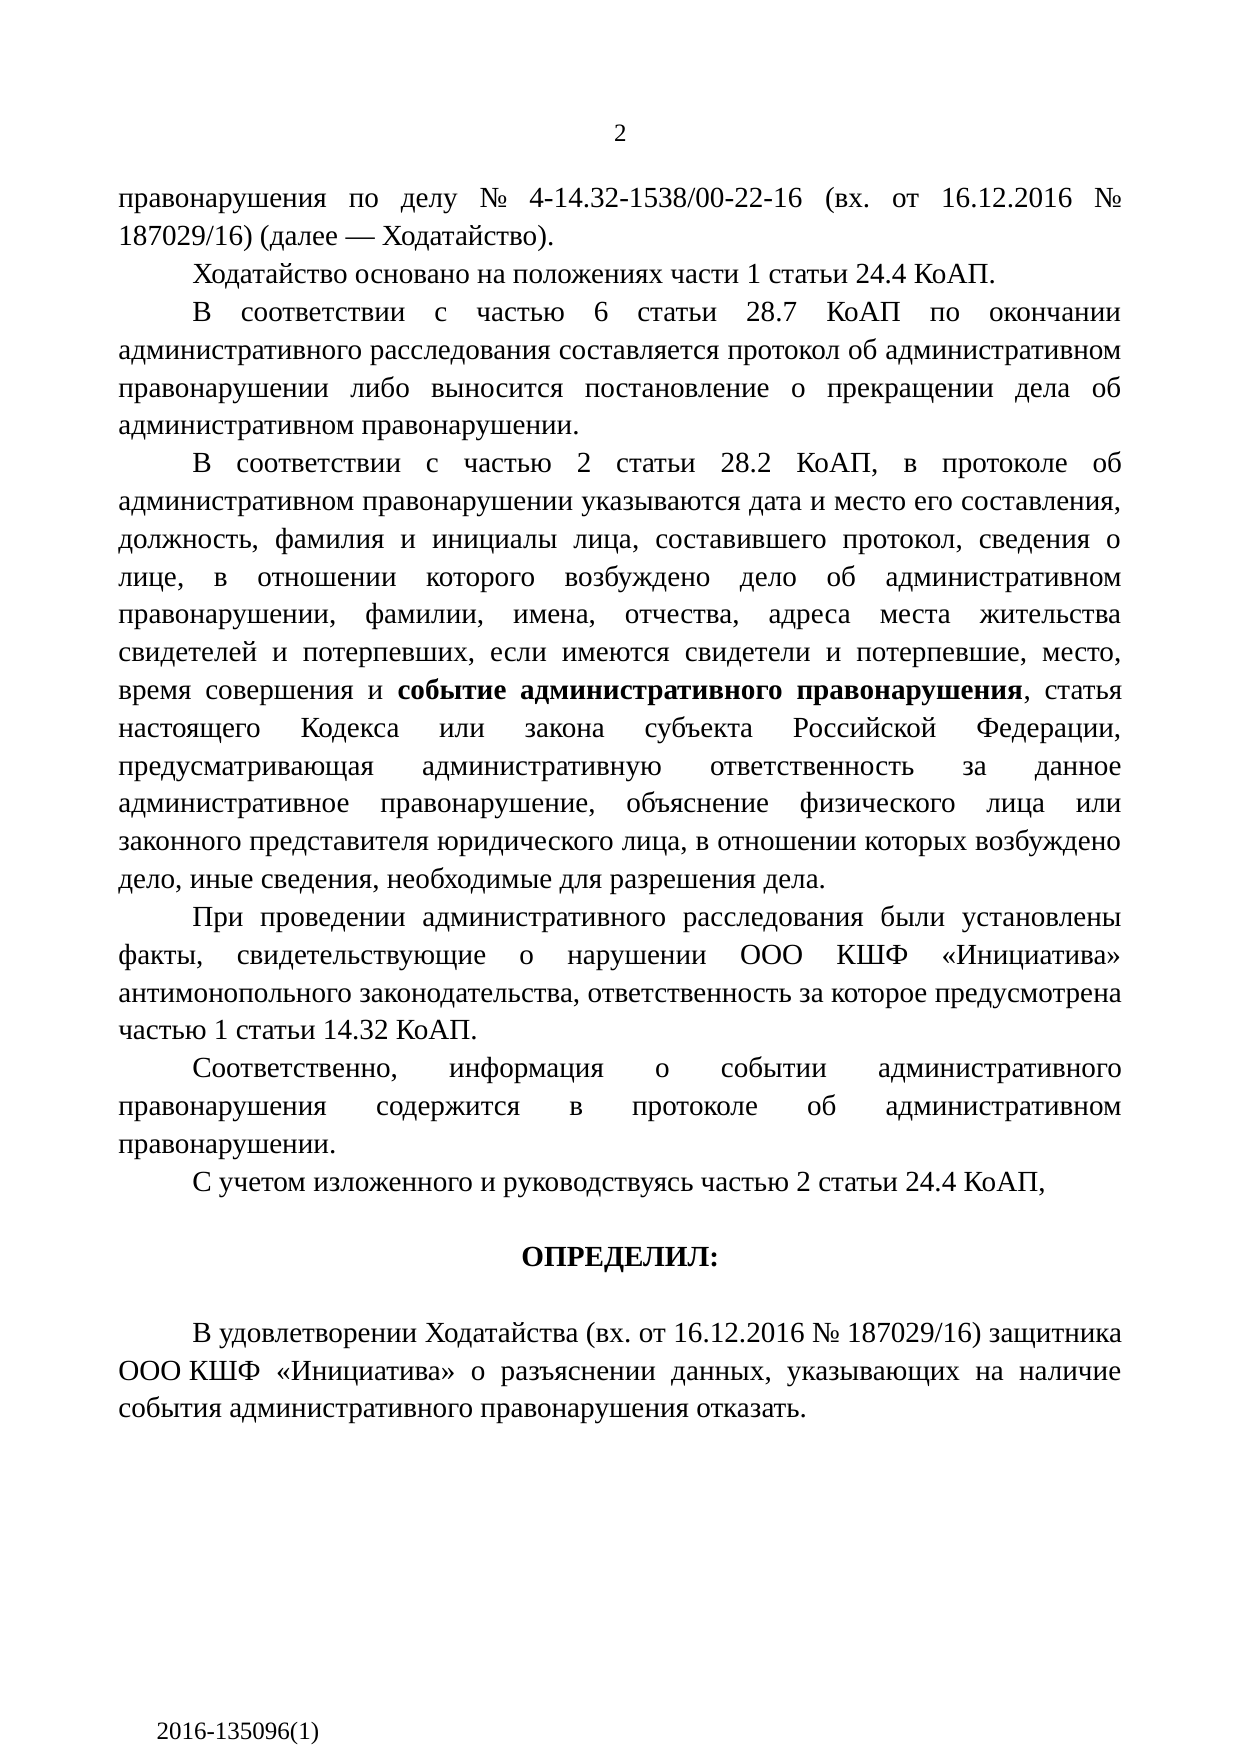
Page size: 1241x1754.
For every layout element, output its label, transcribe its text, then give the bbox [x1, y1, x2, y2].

text С учетом изложенного и руководствуясь частью 2 статьи 24.4 КоАП, [118, 1159, 1122, 1197]
text Соответственно, информация о событии административного правонарушения содержится в протоколе об административном правонарушении. [118, 1046, 1122, 1159]
text Ходатайство основано на положениях части 1 статьи 24.4 КоАП. [118, 252, 1122, 290]
text В удовлетворении Ходатайства (вх. от 16.12.2016 № 187029/16) защитника ООО КШФ «Инициатива» о разъяснении данных, указывающих на наличие события административного правонарушения отказать. [118, 1311, 1122, 1424]
text При проведении административного расследования были установлены факты, свидетельствующие о нарушении ООО КШФ «Инициатива» антимонопольного законодательства, ответственность за которое предусмотрена частью 1 статьи 14.32 КоАП. [118, 895, 1122, 1046]
text В соответствии с частью 2 статьи 28.2 КоАП, в протоколе об административном правонарушении указываются дата и место его составления, должность, фамилия и инициалы лица, составившего протокол, сведения о лице, в отношении которого возбуждено дело об административном правонарушении, фамилии, имена, отчества, адреса места жительства свидетелей и потерпевших, если имеются свидетели и потерпевшие, место, время совершения и событие административного правонарушения, статья настоящего Кодекса или закона субъекта Российской Федерации, предусматривающая административную ответственность за данное административное правонарушение, объяснение физического лица или законного представителя юридического лица, в отношении которых возбуждено дело, иные сведения, необходимые для разрешения дела. [118, 441, 1122, 895]
text правонарушения по делу № 4-14.32-1538/00-22-16 (вх. от 16.12.2016 № 187029/16) (далее — Ходатайство). [118, 176, 1122, 252]
text ОПРЕДЕЛИЛ: [118, 1235, 1122, 1273]
text В соответствии с частью 6 статьи 28.7 КоАП по окончании административного расследования составляется протокол об административном правонарушении либо выносится постановление о прекращении дела об административном правонарушении. [118, 290, 1122, 441]
